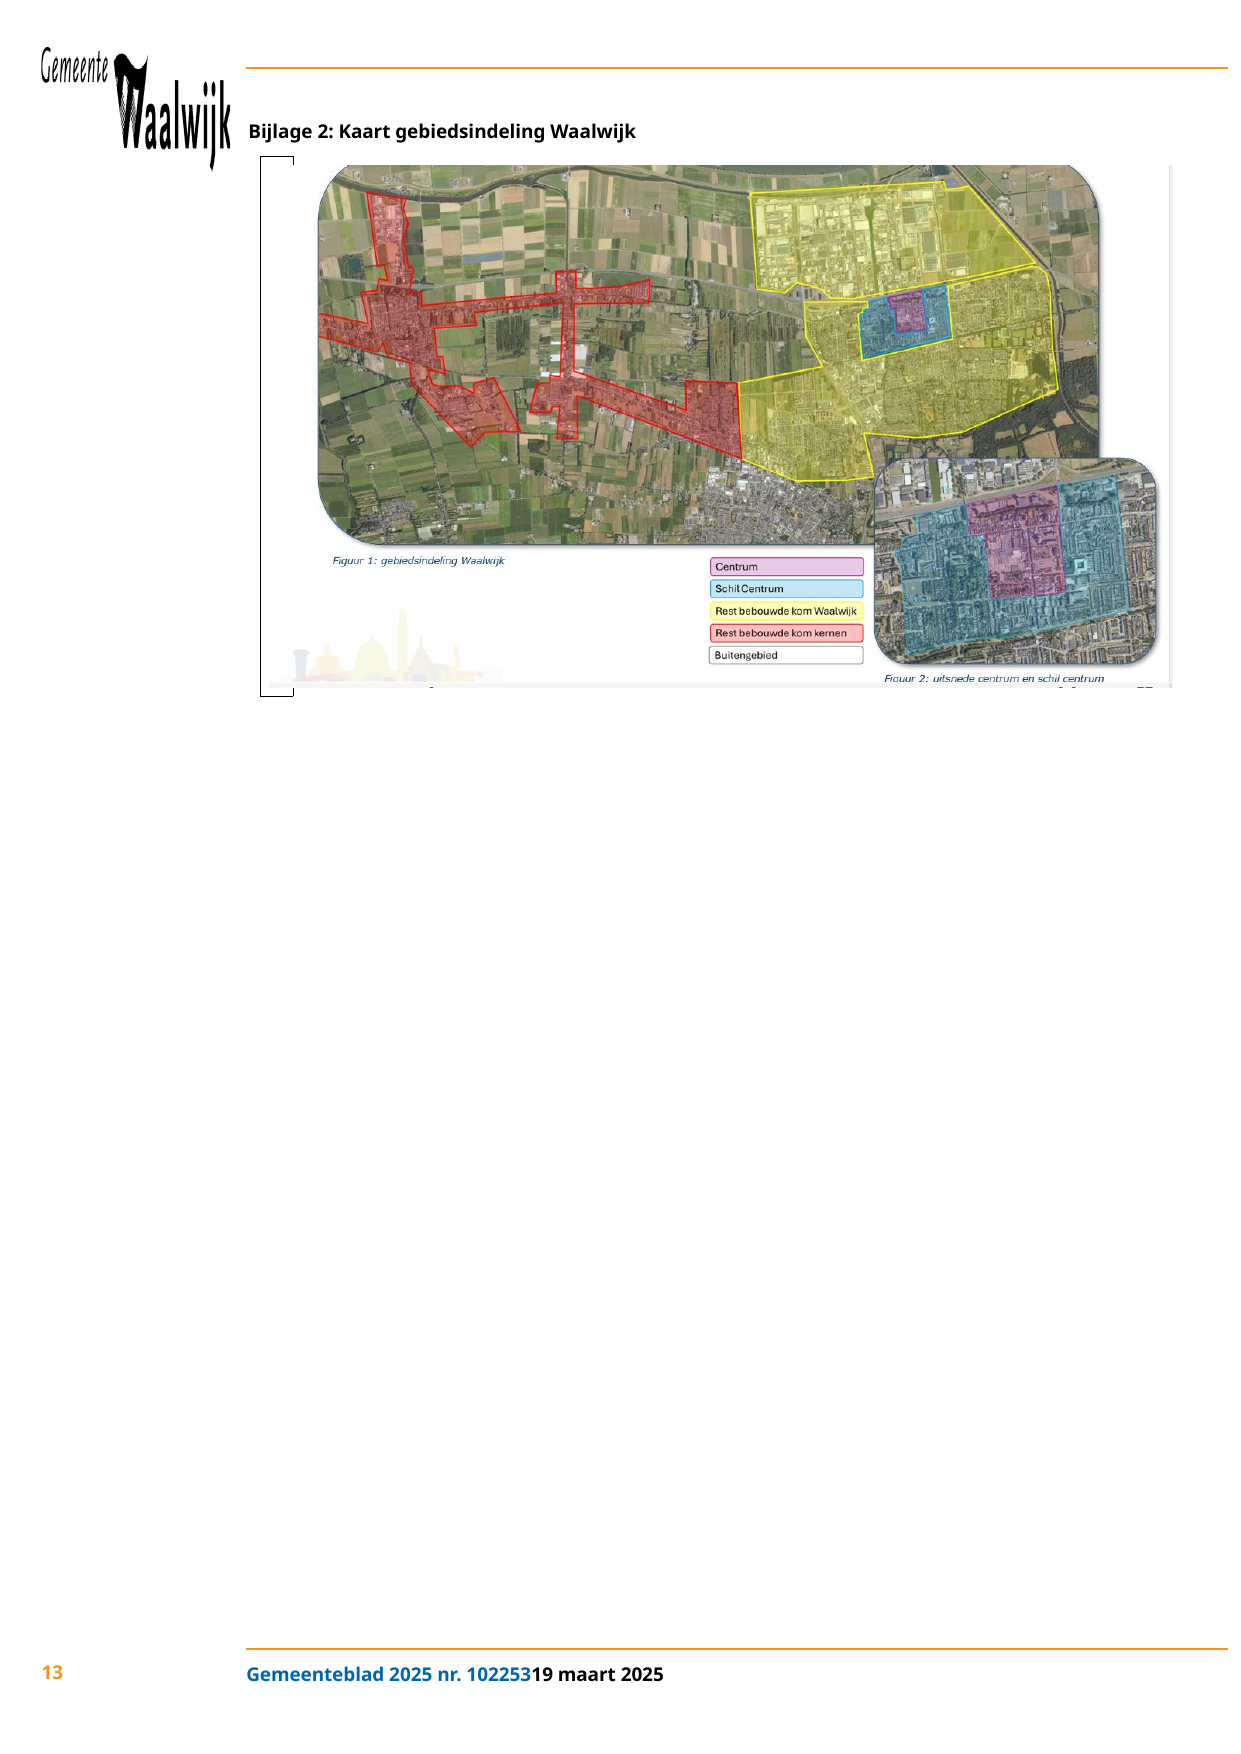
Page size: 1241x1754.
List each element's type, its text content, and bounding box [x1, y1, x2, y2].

picture [268, 165, 1173, 688]
picture [41, 47, 231, 172]
text Bijlage 2: Kaart gebiedsindeling Waalwijk [248, 116, 1152, 144]
